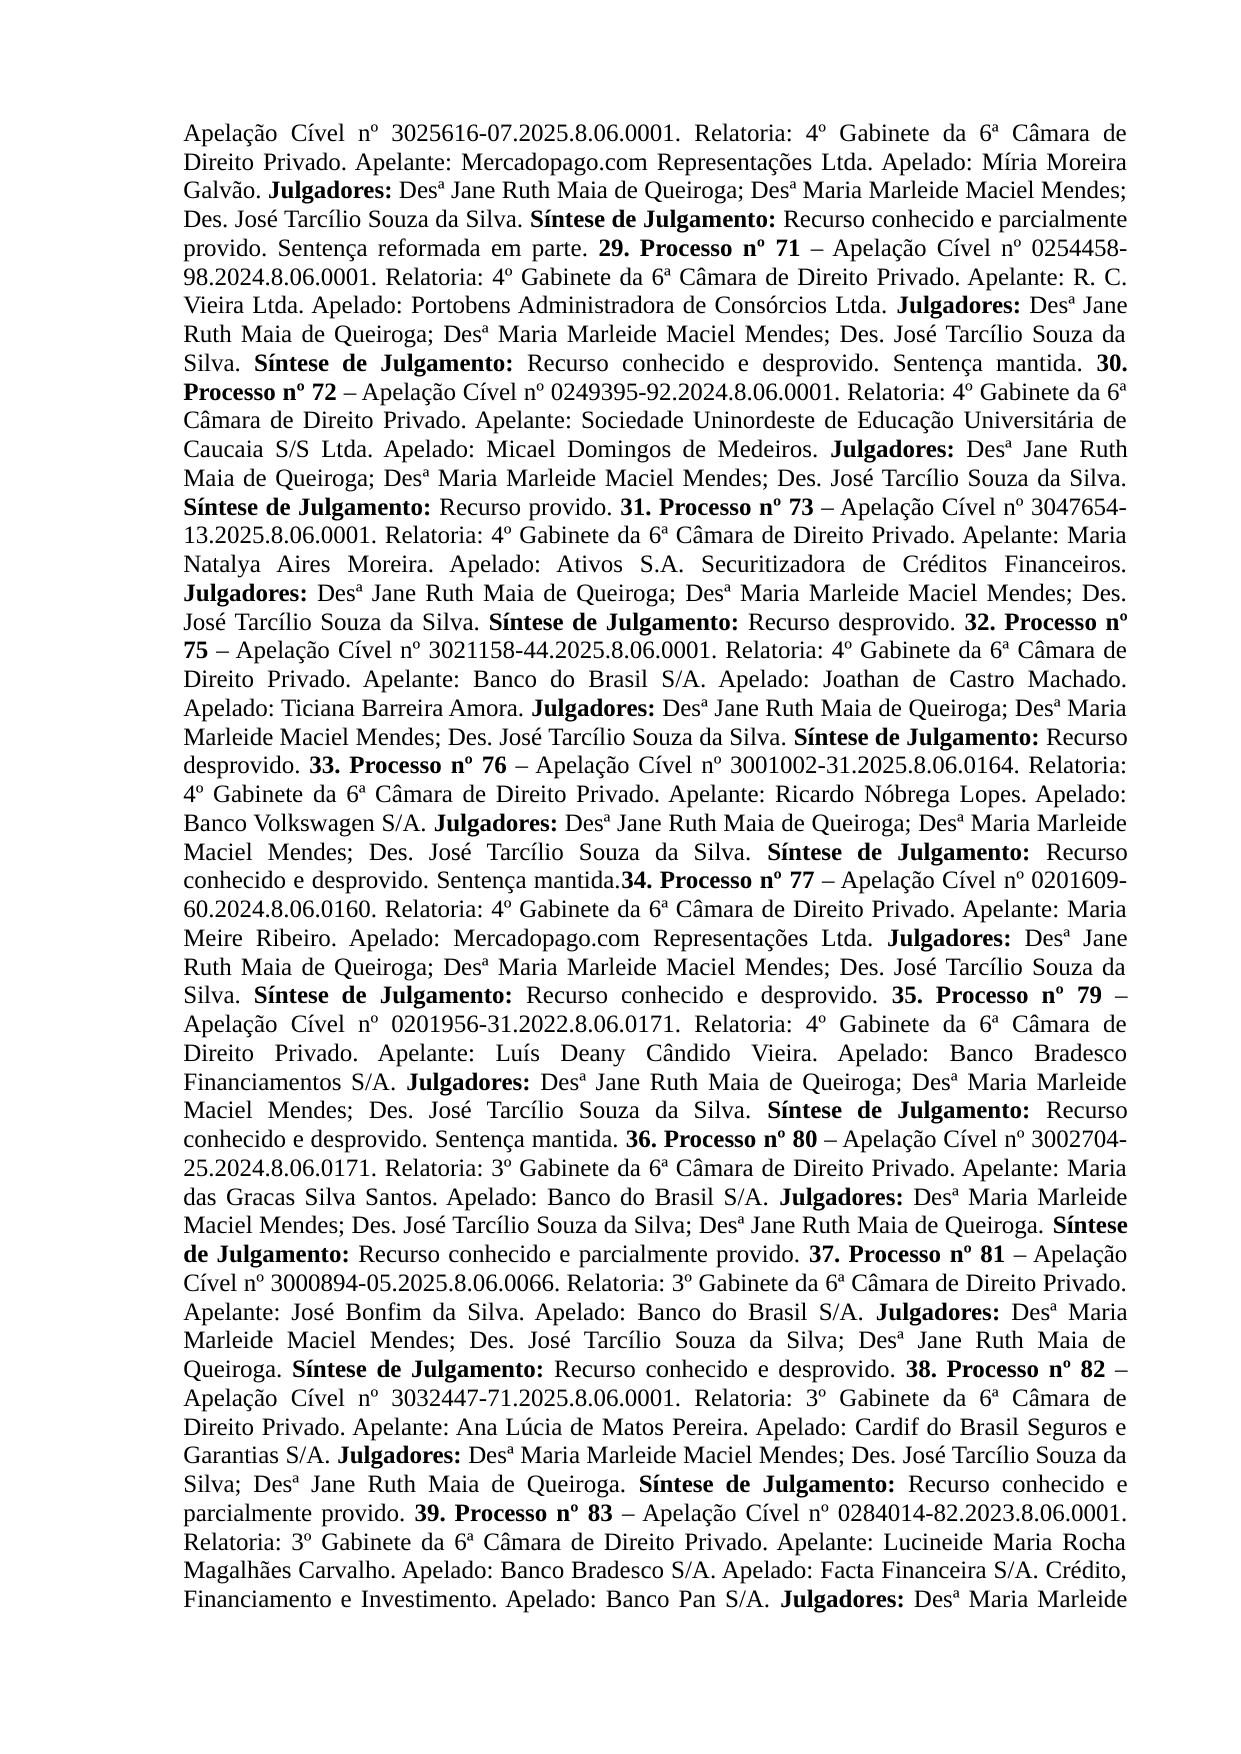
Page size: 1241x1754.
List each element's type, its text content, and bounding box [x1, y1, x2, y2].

text Apelação Cível nº 3025616-07.2025.8.06.0001. Relatoria: 4º Gabinete da 6ª Câmara de Direito Privado. Apelante: Mercadopago.com Representações Ltda. Apelado: Míria Moreira Galvão. Julgadores: Desª Jane Ruth Maia de Queiroga; Desª Maria Marleide Maciel Mendes; Des. José Tarcílio Souza da Silva. Síntese de Julgamento: Recurso conhecido e parcialmente provido. Sentença reformada em parte. 29. Processo nº 71 – Apelação Cível nº 0254458-98.2024.8.06.0001. Relatoria: 4º Gabinete da 6ª Câmara de Direito Privado. Apelante: R. C. Vieira Ltda. Apelado: Portobens Administradora de Consórcios Ltda. Julgadores: Desª Jane Ruth Maia de Queiroga; Desª Maria Marleide Maciel Mendes; Des. José Tarcílio Souza da Silva. Síntese de Julgamento: Recurso conhecido e desprovido. Sentença mantida. 30. Processo nº 72 – Apelação Cível nº 0249395-92.2024.8.06.0001. Relatoria: 4º Gabinete da 6ª Câmara de Direito Privado. Apelante: Sociedade Uninordeste de Educação Universitária de Caucaia S/S Ltda. Apelado: Micael Domingos de Medeiros. Julgadores: Desª Jane Ruth Maia de Queiroga; Desª Maria Marleide Maciel Mendes; Des. José Tarcílio Souza da Silva. Síntese de Julgamento: Recurso provido. 31. Processo nº 73 – Apelação Cível nº 3047654-13.2025.8.06.0001. Relatoria: 4º Gabinete da 6ª Câmara de Direito Privado. Apelante: Maria Natalya Aires Moreira. Apelado: Ativos S.A. Securitizadora de Créditos Financeiros. Julgadores: Desª Jane Ruth Maia de Queiroga; Desª Maria Marleide Maciel Mendes; Des. José Tarcílio Souza da Silva. Síntese de Julgamento: Recurso desprovido. 32. Processo nº 75 – Apelação Cível nº 3021158-44.2025.8.06.0001. Relatoria: 4º Gabinete da 6ª Câmara de Direito Privado. Apelante: Banco do Brasil S/A. Apelado: Joathan de Castro Machado. Apelado: Ticiana Barreira Amora. Julgadores: Desª Jane Ruth Maia de Queiroga; Desª Maria Marleide Maciel Mendes; Des. José Tarcílio Souza da Silva. Síntese de Julgamento: Recurso desprovido. 33. Processo nº 76 – Apelação Cível nº 3001002-31.2025.8.06.0164. Relatoria: 4º Gabinete da 6ª Câmara de Direito Privado. Apelante: Ricardo Nóbrega Lopes. Apelado: Banco Volkswagen S/A. Julgadores: Desª Jane Ruth Maia de Queiroga; Desª Maria Marleide Maciel Mendes; Des. José Tarcílio Souza da Silva. Síntese de Julgamento: Recurso conhecido e desprovido. Sentença mantida.34. Processo nº 77 – Apelação Cível nº 0201609-60.2024.8.06.0160. Relatoria: 4º Gabinete da 6ª Câmara de Direito Privado. Apelante: Maria Meire Ribeiro. Apelado: Mercadopago.com Representações Ltda. Julgadores: Desª Jane Ruth Maia de Queiroga; Desª Maria Marleide Maciel Mendes; Des. José Tarcílio Souza da Silva. Síntese de Julgamento: Recurso conhecido e desprovido. 35. Processo nº 79 – Apelação Cível nº 0201956-31.2022.8.06.0171. Relatoria: 4º Gabinete da 6ª Câmara de Direito Privado. Apelante: Luís Deany Cândido Vieira. Apelado: Banco Bradesco Financiamentos S/A. Julgadores: Desª Jane Ruth Maia de Queiroga; Desª Maria Marleide Maciel Mendes; Des. José Tarcílio Souza da Silva. Síntese de Julgamento: Recurso conhecido e desprovido. Sentença mantida. 36. Processo nº 80 – Apelação Cível nº 3002704-25.2024.8.06.0171. Relatoria: 3º Gabinete da 6ª Câmara de Direito Privado. Apelante: Maria das Gracas Silva Santos. Apelado: Banco do Brasil S/A. Julgadores: Desª Maria Marleide Maciel Mendes; Des. José Tarcílio Souza da Silva; Desª Jane Ruth Maia de Queiroga. Síntese de Julgamento: Recurso conhecido e parcialmente provido. 37. Processo nº 81 – Apelação Cível nº 3000894-05.2025.8.06.0066. Relatoria: 3º Gabinete da 6ª Câmara de Direito Privado. Apelante: José Bonfim da Silva. Apelado: Banco do Brasil S/A. Julgadores: Desª Maria Marleide Maciel Mendes; Des. José Tarcílio Souza da Silva; Desª Jane Ruth Maia de Queiroga. Síntese de Julgamento: Recurso conhecido e desprovido. 38. Processo nº 82 – Apelação Cível nº 3032447-71.2025.8.06.0001. Relatoria: 3º Gabinete da 6ª Câmara de Direito Privado. Apelante: Ana Lúcia de Matos Pereira. Apelado: Cardif do Brasil Seguros e Garantias S/A. Julgadores: Desª Maria Marleide Maciel Mendes; Des. José Tarcílio Souza da Silva; Desª Jane Ruth Maia de Queiroga. Síntese de Julgamento: Recurso conhecido e parcialmente provido. 39. Processo nº 83 – Apelação Cível nº 0284014-82.2023.8.06.0001. Relatoria: 3º Gabinete da 6ª Câmara de Direito Privado. Apelante: Lucineide Maria Rocha Magalhães Carvalho. Apelado: Banco Bradesco S/A. Apelado: Facta Financeira S/A. Crédito, Financiamento e Investimento. Apelado: Banco Pan S/A. Julgadores: Desª Maria Marleide [183, 118, 1128, 1613]
